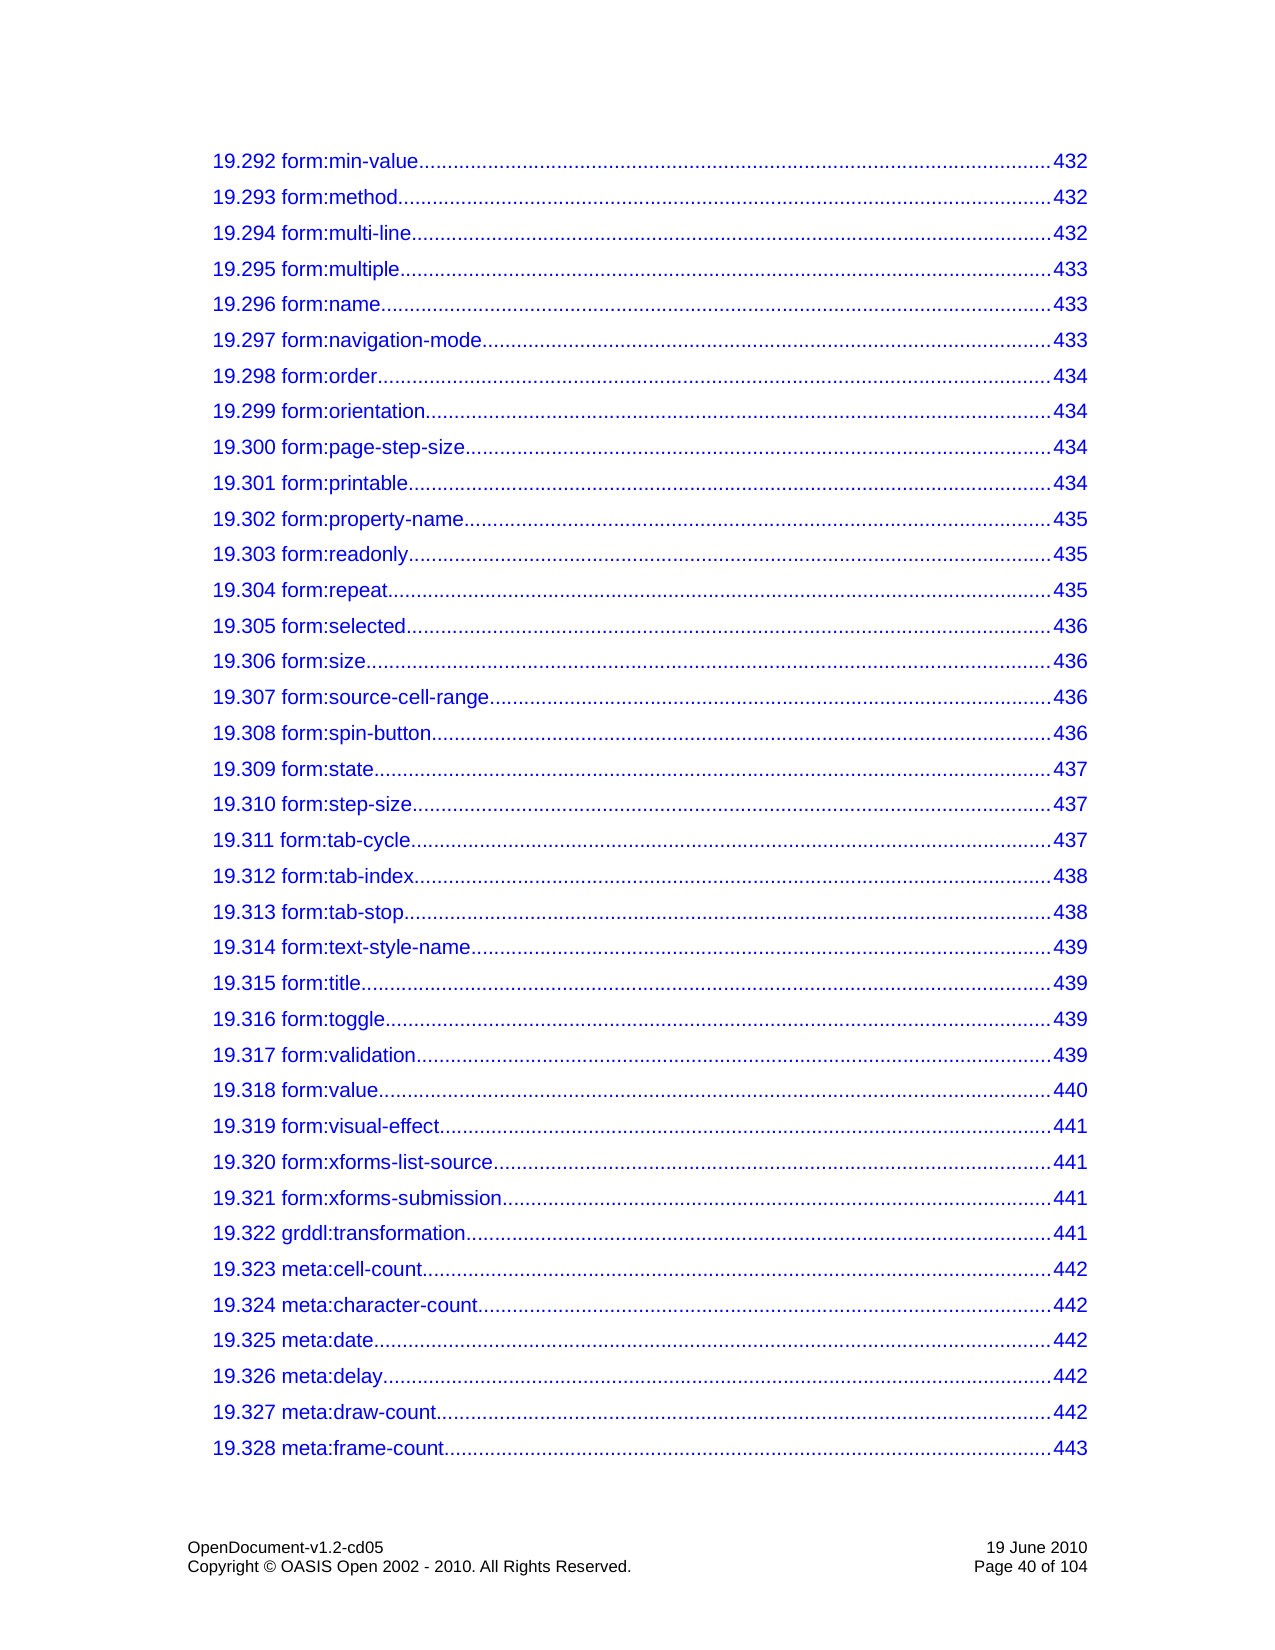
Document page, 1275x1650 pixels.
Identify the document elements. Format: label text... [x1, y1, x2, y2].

text 19.323 meta:cell-count 442 [212, 1258, 1088, 1281]
text 19.327 meta:draw-count 442 [212, 1401, 1088, 1424]
text 19.300 form:page-step-size 434 [212, 436, 1088, 459]
text 19.312 form:tab-index 438 [212, 864, 1088, 888]
text 19.299 form:orientation 434 [212, 400, 1088, 423]
text 19.320 form:xforms-list-source 441 [212, 1150, 1088, 1174]
text 19.316 form:toggle 439 [212, 1007, 1088, 1031]
text 19.292 form:min-value 432 [212, 150, 1088, 173]
text 19.298 form:order 434 [212, 364, 1088, 388]
text 19.308 form:spin-button 436 [212, 722, 1088, 745]
text 19.306 form:size 436 [212, 650, 1088, 673]
text 19.302 form:property-name 435 [212, 507, 1088, 531]
text 19.293 form:method 432 [212, 186, 1088, 209]
text 19.326 meta:delay 442 [212, 1365, 1088, 1388]
text 19.311 form:tab-cycle 437 [212, 829, 1088, 852]
text 19.325 meta:date 442 [212, 1329, 1088, 1352]
text 19.322 grddl:transformation 441 [212, 1222, 1088, 1245]
text 19.310 form:step-size 437 [212, 793, 1088, 816]
text 19.295 form:multiple 433 [212, 257, 1088, 280]
text 19.307 form:source-cell-range 436 [212, 686, 1088, 709]
text 19.304 form:repeat 435 [212, 579, 1088, 602]
text 19.314 form:text-style-name 439 [212, 936, 1088, 959]
text 19.301 form:printable 434 [212, 472, 1088, 495]
text 19.296 form:name 433 [212, 293, 1088, 316]
text 19.303 form:readonly 435 [212, 543, 1088, 566]
text 19.328 meta:frame-count 443 [212, 1436, 1088, 1459]
text 19.297 form:navigation-mode 433 [212, 329, 1088, 352]
text 19.305 form:selected 436 [212, 614, 1088, 638]
text 19.321 form:xforms-submission 441 [212, 1186, 1088, 1209]
text 19.313 form:tab-stop 438 [212, 900, 1088, 923]
text 19.315 form:title 439 [212, 972, 1088, 995]
text 19.309 form:state 437 [212, 757, 1088, 781]
text 19.319 form:visual-effect 441 [212, 1115, 1088, 1138]
text 19.294 form:multi-line 432 [212, 221, 1088, 245]
text 19.317 form:validation 439 [212, 1043, 1088, 1066]
text 19.324 meta:character-count 442 [212, 1293, 1088, 1317]
text 19.318 form:value 440 [212, 1079, 1088, 1102]
